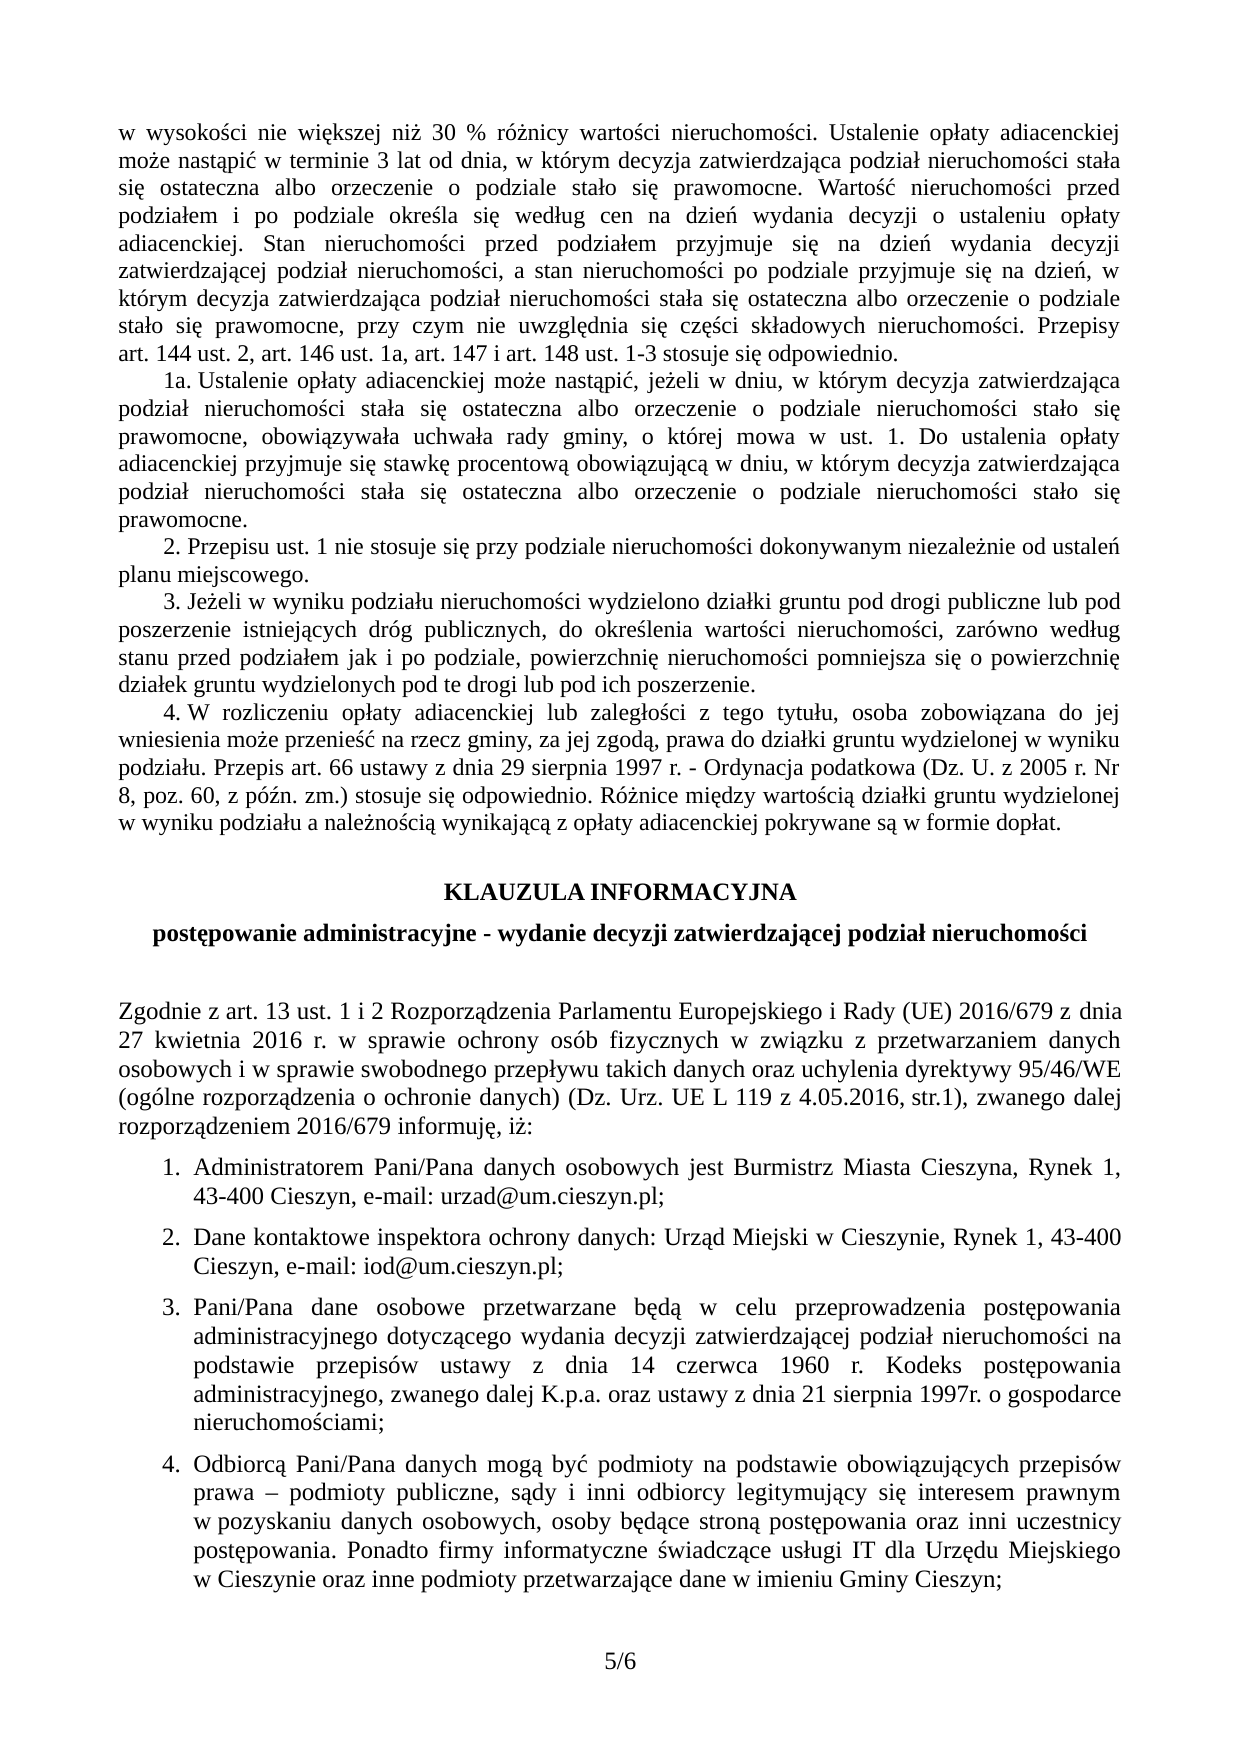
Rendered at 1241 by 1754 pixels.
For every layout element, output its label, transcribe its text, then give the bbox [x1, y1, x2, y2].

text Zgodnie z art. 13 ust. 1 i 2 Rozporządzenia Parlamentu Europejskiego i Rady (UE) 2016/679 z dnia 27 kwietnia 2016 r. w sprawie ochrony osób fizycznych w związku z przetwarzaniem danych osobowych i w sprawie swobodnego przepływu takich danych oraz uchylenia dyrektywy 95/46/WE (ogólne rozporządzenia o ochronie danych) (Dz. Urz. UE L 119 z 4.05.2016, str.1), zwanego dalej rozporządzeniem 2016/679 informuję, iż: [118, 996, 1122, 1140]
text 4. W rozliczeniu opłaty adiacenckiej lub zaległości z tego tytułu, osoba zobowiązana do jej wniesienia może przenieść na rzecz gminy, za jej zgodą, prawa do działki gruntu wydzielonej w wyniku podziału. Przepis art. 66 ustawy z dnia 29 sierpnia 1997 r. - Ordynacja podatkowa (Dz. U. z 2005 r. Nr 8, poz. 60, z późn. zm.) stosuje się odpowiednio. Różnice między wartością działki gruntu wydzielonej w wyniku podziału a należnością wynikającą z opłaty adiacenckiej pokrywane są w formie dopłat. [118, 698, 1122, 836]
text postępowanie administracyjne - wydanie decyzji zatwierdzającej podział nieruchomości [118, 918, 1122, 947]
list Pani/Pana dane osobowe przetwarzane będą w celu przeprowadzenia postępowania administracyjnego dotyczącego wydania decyzji zatwierdzającej podział nieruchomości na podstawie przepisów ustawy z dnia 14 czerwca 1960 r. Kodeks postępowania administracyjnego, zwanego dalej K.p.a. oraz ustawy z dnia 21 sierpnia 1997r. o gospodarce nieruchomościami; [156, 1292, 1122, 1436]
text 1a. Ustalenie opłaty adiacenckiej może nastąpić, jeżeli w dniu, w którym decyzja zatwierdzająca podział nieruchomości stała się ostateczna albo orzeczenie o podziale nieruchomości stało się prawomocne, obowiązywała uchwała rady gminy, o której mowa w ust. 1. Do ustalenia opłaty adiacenckiej przyjmuje się stawkę procentową obowiązującą w dniu, w którym decyzja zatwierdzająca podział nieruchomości stała się ostateczna albo orzeczenie o podziale nieruchomości stało się prawomocne. [118, 367, 1122, 532]
text 3. Jeżeli w wyniku podziału nieruchomości wydzielono działki gruntu pod drogi publiczne lub pod poszerzenie istniejących dróg publicznych, do określenia wartości nieruchomości, zarówno według stanu przed podziałem jak i po podziale, powierzchnię nieruchomości pomniejsza się o powierzchnię działek gruntu wydzielonych pod te drogi lub pod ich poszerzenie. [118, 587, 1122, 698]
list Administratorem Pani/Pana danych osobowych jest Burmistrz Miasta Cieszyna, Rynek 1, 43-400 Cieszyn, e-mail: urzad@um.cieszyn.pl; [156, 1152, 1122, 1210]
list Dane kontaktowe inspektora ochrony danych: Urząd Miejski w Cieszynie, Rynek 1, 43-400 Cieszyn, e-mail: iod@um.cieszyn.pl; [156, 1222, 1122, 1280]
text w wysokości nie większej niż 30 % różnicy wartości nieruchomości. Ustalenie opłaty adiacenckiej może nastąpić w terminie 3 lat od dnia, w którym decyzja zatwierdzająca podział nieruchomości stała się ostateczna albo orzeczenie o podziale stało się prawomocne. Wartość nieruchomości przed podziałem i po podziale określa się według cen na dzień wydania decyzji o ustaleniu opłaty adiacenckiej. Stan nieruchomości przed podziałem przyjmuje się na dzień wydania decyzji zatwierdzającej podział nieruchomości, a stan nieruchomości po podziale przyjmuje się na dzień, w którym decyzja zatwierdzająca podział nieruchomości stała się ostateczna albo orzeczenie o podziale stało się prawomocne, przy czym nie uwzględnia się części składowych nieruchomości. Przepisy art. 144 ust. 2, art. 146 ust. 1a, art. 147 i art. 148 ust. 1-3 stosuje się odpowiednio. [118, 118, 1122, 367]
list Odbiorcą Pani/Pana danych mogą być podmioty na podstawie obowiązujących przepisów prawa – podmioty publiczne, sądy i inni odbiorcy legitymujący się interesem prawnym w pozyskaniu danych osobowych, osoby będące stroną postępowania oraz inni uczestnicy postępowania. Ponadto firmy informatyczne świadczące usługi IT dla Urzędu Miejskiego w Cieszynie oraz inne podmioty przetwarzające dane w imieniu Gminy Cieszyn; [156, 1449, 1122, 1592]
text 2. Przepisu ust. 1 nie stosuje się przy podziale nieruchomości dokonywanym niezależnie od ustaleń planu miejscowego. [118, 532, 1122, 587]
text KLAUZULA INFORMACYJNA [118, 877, 1122, 906]
